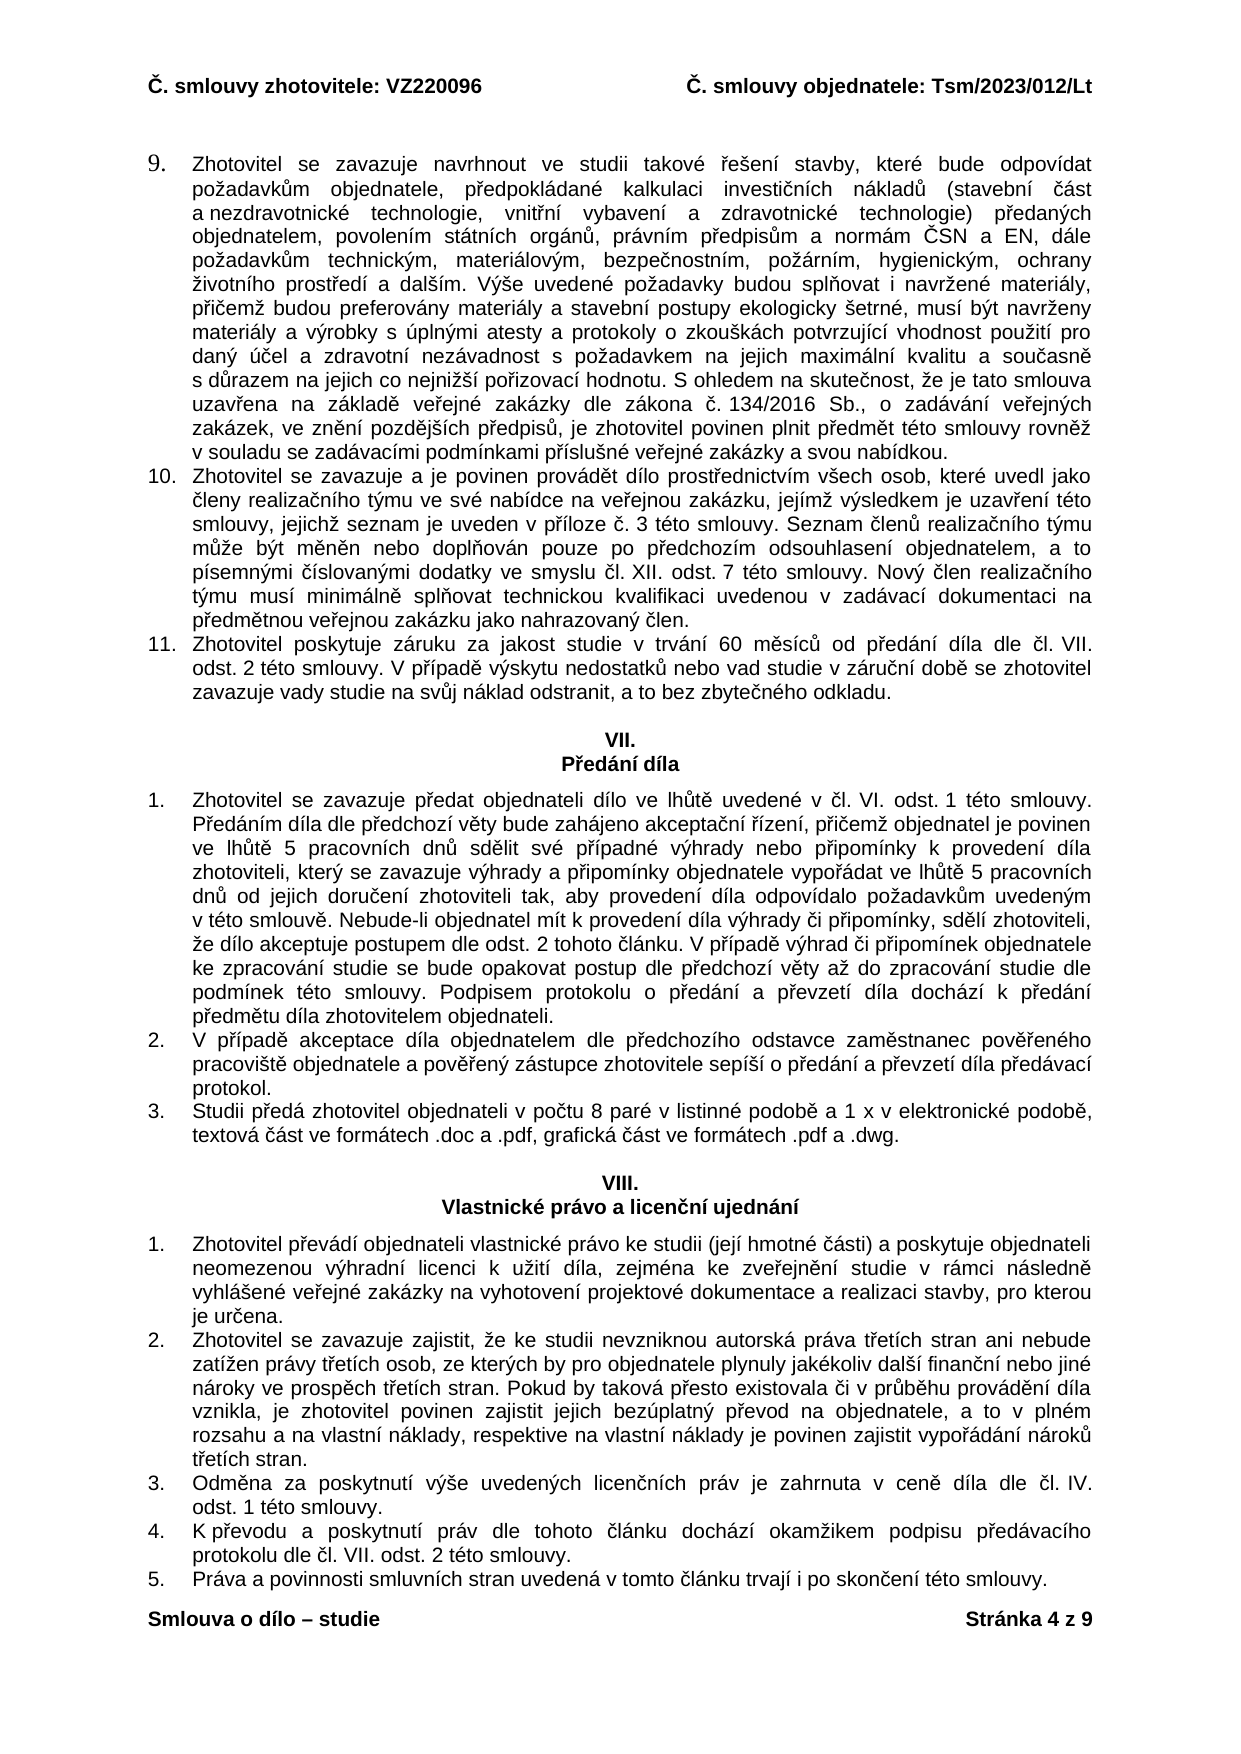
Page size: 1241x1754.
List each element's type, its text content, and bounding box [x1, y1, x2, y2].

text VII. [148, 727, 1093, 751]
list Studii předá zhotovitel objednateli v počtu 8 paré v listinné podobě a 1 x v elektronické podobě, textová část ve formátech .doc a .pdf, grafická část ve formátech .pdf a .dwg. [148, 1099, 1093, 1147]
text VIII. [148, 1171, 1093, 1195]
list Práva a povinnosti smluvních stran uvedená v tomto článku trvají i po skončení této smlouvy. [148, 1567, 1093, 1591]
list Odměna za poskytnutí výše uvedených licenčních práv je zahrnuta v ceně díla dle čl. IV. odst. 1 této smlouvy. [148, 1471, 1093, 1519]
list Zhotovitel převádí objednateli vlastnické právo ke studii (její hmotné části) a poskytuje objednateli neomezenou výhradní licenci k užití díla, zejména ke zveřejnění studie v rámci následně vyhlášené veřejné zakázky na vyhotovení projektové dokumentace a realizaci stavby, pro kterou je určena. [148, 1232, 1093, 1327]
list V případě akceptace díla objednatelem dle předchozího odstavce zaměstnanec pověřeného pracoviště objednatele a pověřený zástupce zhotovitele sepíší o předání a převzetí díla předávací protokol. [148, 1027, 1093, 1099]
list Zhotovitel se zavazuje a je povinen provádět dílo prostřednictvím všech osob, které uvedl jako členy realizačního týmu ve své nabídce na veřejnou zakázku, jejímž výsledkem je uzavření této smlouvy, jejichž seznam je uveden v příloze č. 3 této smlouvy. Seznam členů realizačního týmu může být měněn nebo doplňován pouze po předchozím odsouhlasení objednatelem, a to písemnými číslovanými dodatky ve smyslu čl. XII. odst. 7 této smlouvy. Nový člen realizačního týmu musí minimálně splňovat technickou kvalifikaci uvedenou v zadávací dokumentaci na předmětnou veřejnou zakázku jako nahrazovaný člen. [148, 464, 1093, 632]
subtitle Vlastnické právo a licenční ujednání [148, 1195, 1093, 1219]
list Zhotovitel poskytuje záruku za jakost studie v trvání 60 měsíců od předání díla dle čl. VII. odst. 2 této smlouvy. V případě výskytu nedostatků nebo vad studie v záruční době se zhotovitel zavazuje vady studie na svůj náklad odstranit, a to bez zbytečného odkladu. [148, 632, 1093, 703]
list Zhotovitel se zavazuje zajistit, že ke studii nevzniknou autorská práva třetích stran ani nebude zatížen právy třetích osob, ze kterých by pro objednatele plynuly jakékoliv další finanční nebo jiné nároky ve prospěch třetích stran. Pokud by taková přesto existovala či v průběhu provádění díla vznikla, je zhotovitel povinen zajistit jejich bezúplatný převod na objednatele, a to v plném rozsahu a na vlastní náklady, respektive na vlastní náklady je povinen zajistit vypořádání nároků třetích stran. [148, 1327, 1093, 1471]
list Zhotovitel se zavazuje předat objednateli dílo ve lhůtě uvedené v čl. VI. odst. 1 této smlouvy. Předáním díla dle předchozí věty bude zahájeno akceptační řízení, přičemž objednatel je povinen ve lhůtě 5 pracovních dnů sdělit své případné výhrady nebo připomínky k provedení díla zhotoviteli, který se zavazuje výhrady a připomínky objednatele vypořádat ve lhůtě 5 pracovních dnů od jejich doručení zhotoviteli tak, aby provedení díla odpovídalo požadavkům uvedeným v této smlouvě. Nebude-li objednatel mít k provedení díla výhrady či připomínky, sdělí zhotoviteli, že dílo akceptuje postupem dle odst. 2 tohoto článku. V případě výhrad či připomínek objednatele ke zpracování studie se bude opakovat postup dle předchozí věty až do zpracování studie dle podmínek této smlouvy. Podpisem protokolu o předání a převzetí díla dochází k předání předmětu díla zhotovitelem objednateli. [148, 788, 1093, 1027]
list K převodu a poskytnutí práv dle tohoto článku dochází okamžikem podpisu předávacího protokolu dle čl. VII. odst. 2 této smlouvy. [148, 1519, 1093, 1567]
list Zhotovitel se zavazuje navrhnout ve studii takové řešení stavby, které bude odpovídat požadavkům objednatele, předpokládané kalkulaci investičních nákladů (stavební část a nezdravotnické technologie, vnitřní vybavení a zdravotnické technologie) předaných objednatelem, povolením státních orgánů, právním předpisům a normám ČSN a EN, dále požadavkům technickým, materiálovým, bezpečnostním, požárním, hygienickým, ochrany životního prostředí a dalším. Výše uvedené požadavky budou splňovat i navržené materiály, přičemž budou preferovány materiály a stavební postupy ekologicky šetrné, musí být navrženy materiály a výrobky s úplnými atesty a protokoly o zkouškách potvrzující vhodnost použití pro daný účel a zdravotní nezávadnost s požadavkem na jejich maximální kvalitu a současně s důrazem na jejich co nejnižší pořizovací hodnotu. S ohledem na skutečnost, že je tato smlouva uzavřena na základě veřejné zakázky dle zákona č. 134/2016 Sb., o zadávání veřejných zakázek, ve znění pozdějších předpisů, je zhotovitel povinen plnit předmět této smlouvy rovněž v souladu se zadávacími podmínkami příslušné veřejné zakázky a svou nabídkou. [148, 148, 1093, 464]
subtitle Předání díla [148, 751, 1093, 775]
